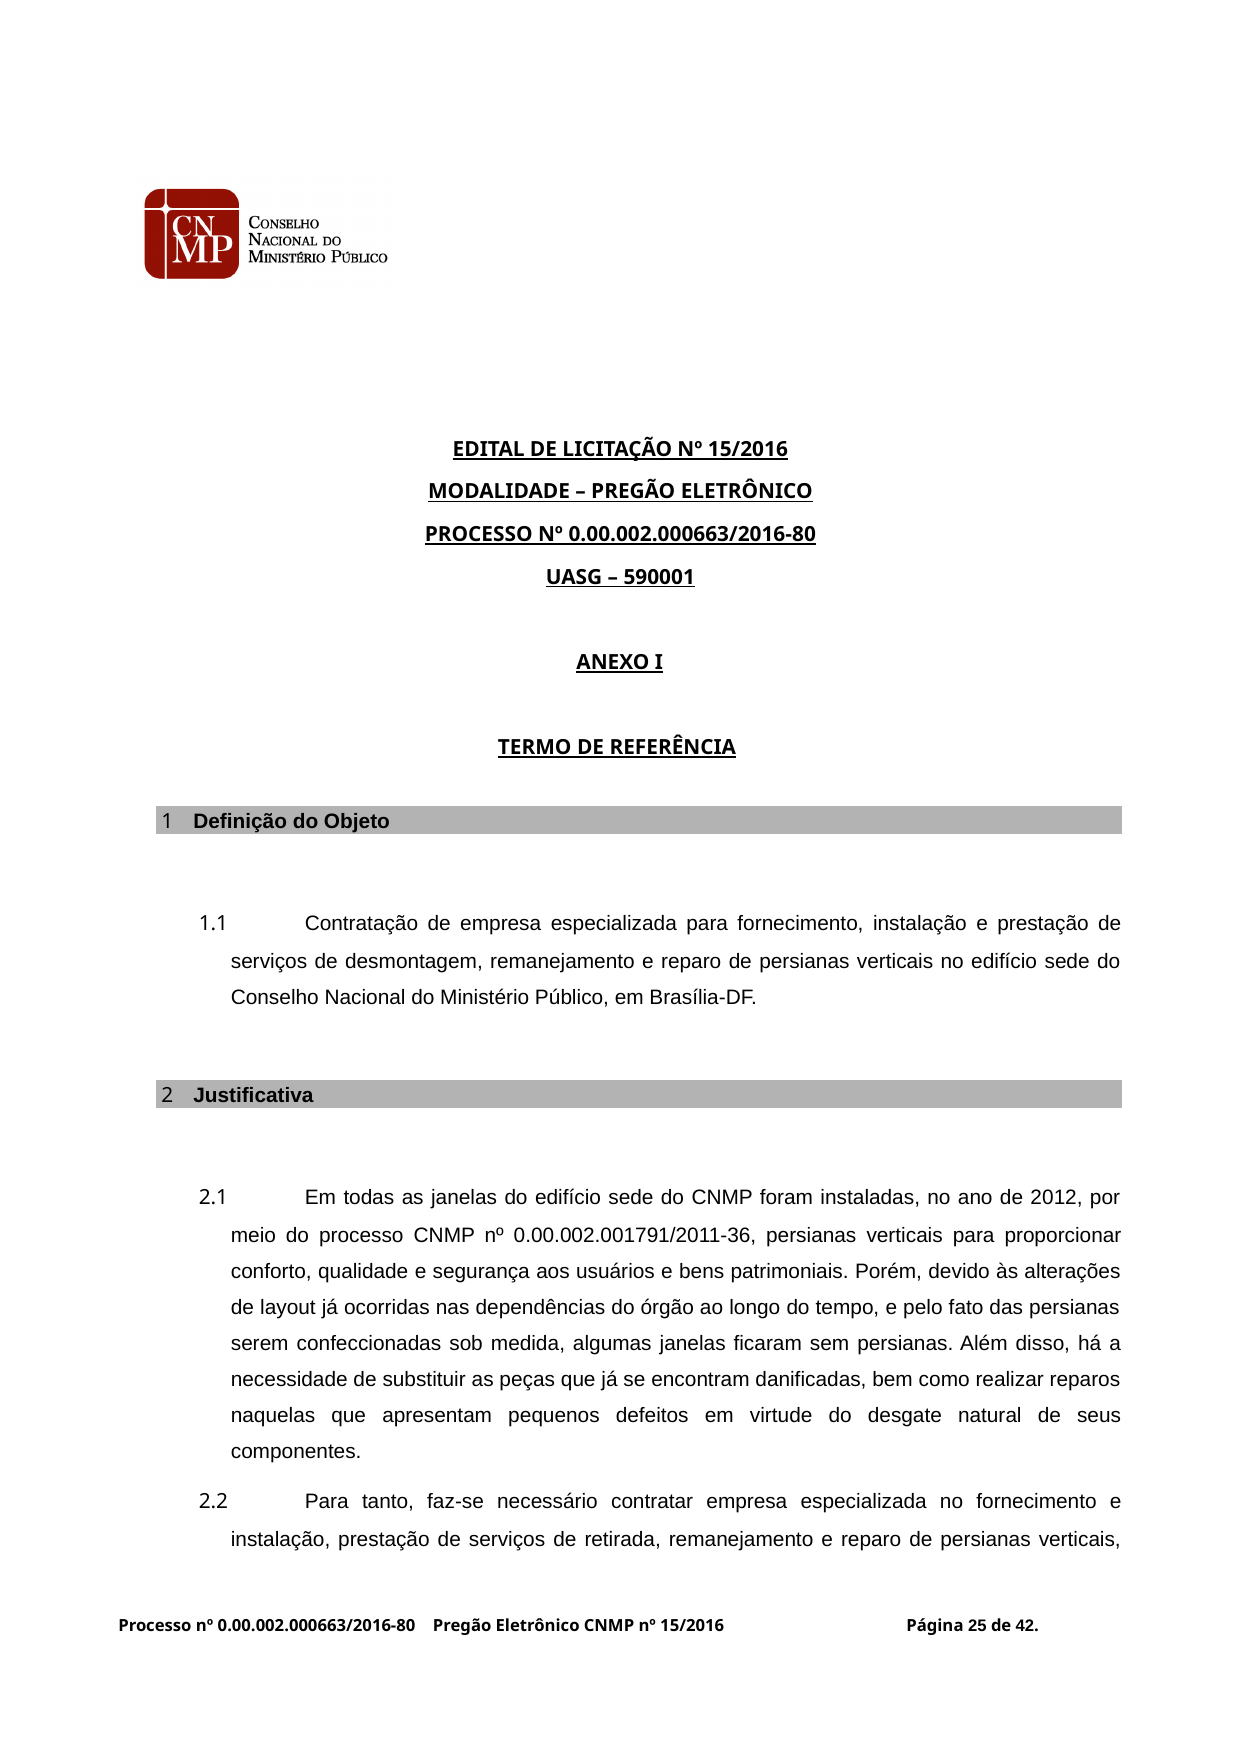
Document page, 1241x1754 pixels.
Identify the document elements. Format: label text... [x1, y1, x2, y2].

text EDITAL DE LICITAÇÃO Nº 15/2016 [118, 434, 1122, 462]
text TERMO DE REFERÊNCIA [118, 732, 1121, 761]
list Justificativa [156, 1080, 1122, 1108]
text MODALIDADE – PREGÃO ELETRÔNICO [118, 477, 1122, 505]
text PROCESSO Nº 0.00.002.000663/2016-80 [118, 519, 1122, 548]
list Definição do Objeto [156, 806, 1122, 834]
text ANEXO I [118, 647, 1121, 676]
picture [128, 175, 398, 293]
text UASG – 590001 [118, 562, 1122, 590]
list Em todas as janelas do edifício sede do CNMP foram instaladas, no ano de 2012, por meio do processo CNMP nº 0.00.002.001791/2011-36, persianas verticais para proporcionar conforto, qualidade e segurança aos usuários e bens patrimoniais. Porém, devido às alterações de layout já ocorridas nas dependências do órgão ao longo do tempo, e pelo fato das persianas serem confeccionadas sob medida, algumas janelas ficaram sem persianas. Além disso, há a necessidade de substituir as peças que já se encontram danificadas, bem como realizar reparos naquelas que apresentam pequenos defeitos em virtude do desgate natural de seus componentes. [193, 1182, 1122, 1462]
list Para tanto, faz-se necessário contratar empresa especializada no fornecimento e instalação, prestação de serviços de retirada, remanejamento e reparo de persianas verticais, [193, 1486, 1122, 1551]
list Contratação de empresa especializada para fornecimento, instalação e prestação de serviços de desmontagem, remanejamento e reparo de persianas verticais no edifício sede do Conselho Nacional do Ministério Público, em Brasília-DF. [193, 908, 1122, 1008]
